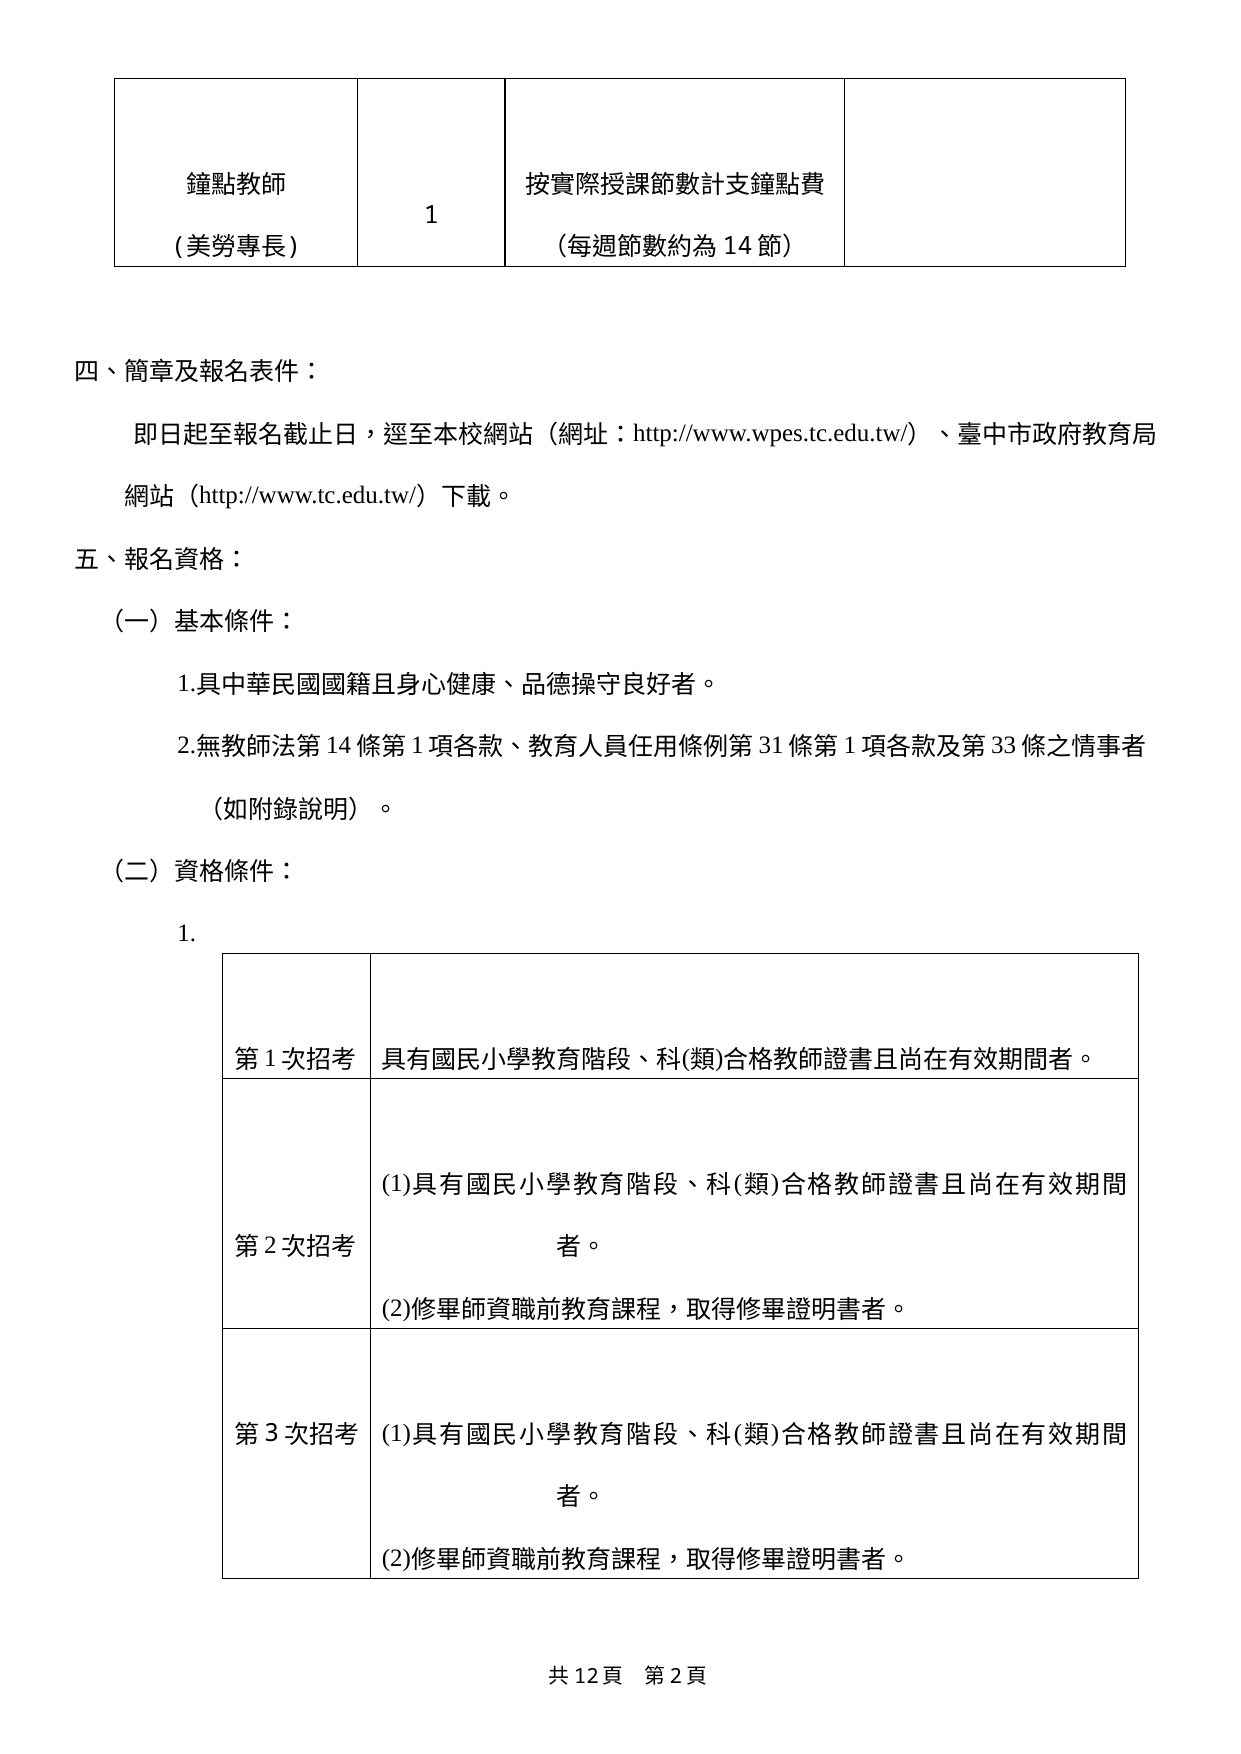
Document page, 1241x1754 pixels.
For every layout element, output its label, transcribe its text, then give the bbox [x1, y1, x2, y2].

text 1.具中華民國國籍且身心健康、品德操守良好者。 [177, 641, 1181, 703]
table_cell 第3次招考 [223, 1329, 370, 1578]
table_cell 1 [358, 79, 504, 266]
text 2.無教師法第14條第1項各款、教育人員任用條例第31條第1項各款及第33條之情事者 （如附錄說明）。 [177, 703, 1181, 828]
table_cell 第2次招考 [223, 1079, 370, 1328]
table_cell (1)具有國民小學教育階段、科(類)合格教師證書且尚在有效期間者。 (2)修畢師資職前教育課程，取得修畢證明書者。 [371, 1079, 1138, 1328]
table_cell (1)具有國民小學教育階段、科(類)合格教師證書且尚在有效期間者。 (2)修畢師資職前教育課程，取得修畢證明書者。 [371, 1329, 1138, 1578]
table_cell 按實際授課節數計支鐘點費（每週節數約為14節） [506, 79, 844, 266]
table_cell 鐘點教師 (美勞專長) [115, 79, 357, 266]
text （二）資格條件： [99, 828, 1181, 891]
table_header 第1次招考 [223, 954, 370, 1078]
text 即日起至報名截止日，逕至本校網站（網址：http://www.wpes.tc.edu.tw/）、臺中市政府教育局網站（http://www.tc.edu.tw/）下載。 [124, 391, 1181, 516]
table_header 具有國民小學教育階段、科(類)合格教師證書且尚在有效期間者。 [371, 954, 1138, 1078]
text 五、報名資格： [74, 516, 1181, 578]
table_cell [845, 79, 1125, 266]
text 四、簡章及報名表件： [74, 328, 1181, 391]
text （一）基本條件： [99, 578, 1181, 641]
text 1. [124, 891, 1181, 953]
